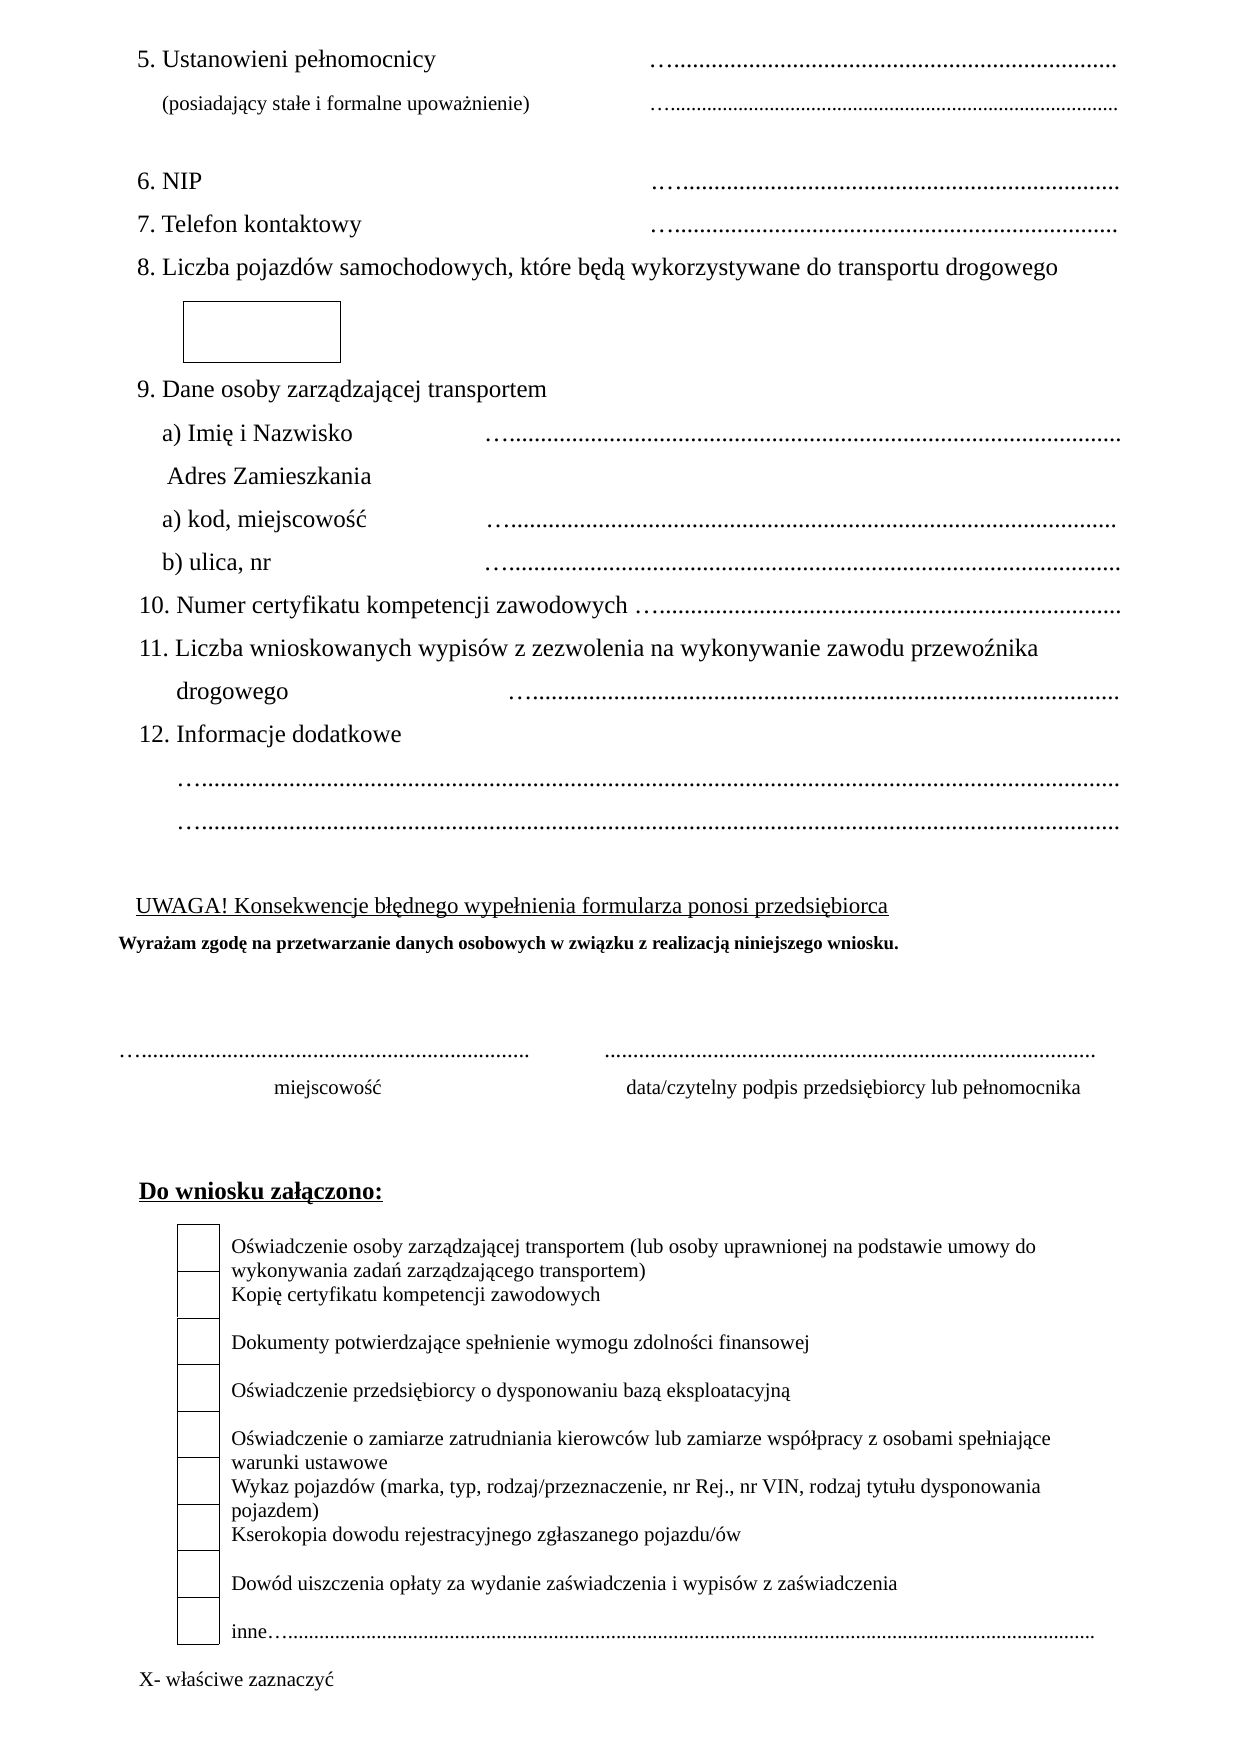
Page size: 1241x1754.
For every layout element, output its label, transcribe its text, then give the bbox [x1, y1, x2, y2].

text [118, 1498, 177, 1522]
text (posiadający stałe i formalne upoważnienie) …...................................................................................... [137, 87, 1122, 116]
text 10. Numer certyfikatu kompetencji zawodowych ….......................................................................... [137, 590, 1122, 619]
text 6. NIP .…...................................................................... [137, 166, 1122, 195]
text …................................................................................................................................................... [137, 763, 1122, 791]
text inne…........................................................................................................................................................... [220, 1618, 1122, 1643]
text 5. Ustanowieni pełnomocnicy …....................................................................... [137, 44, 1122, 72]
text 7. Telefon kontaktowy …....................................................................... [137, 209, 1122, 238]
text [118, 1282, 177, 1306]
text UWAGA! Konsekwencje błędnego wypełnienia formularza ponosi przedsiębiorca [118, 892, 1122, 918]
text 9. Dane osoby zarządzającej transportem [118, 374, 1122, 403]
text Kopię certyfikatu kompetencji zawodowych [220, 1282, 1122, 1306]
text [118, 1450, 177, 1474]
text 11. Liczba wnioskowanych wypisów z zezwolenia na wykonywanie zawodu przewoźnika [137, 633, 1122, 662]
text [178, 1458, 219, 1504]
text Oświadczenie przedsiębiorcy o dysponowaniu bazą eksploatacyjną [220, 1378, 1122, 1402]
text 12. Informacje dodatkowe [137, 719, 1122, 748]
text a) kod, miejscowość …................................................................................................. [137, 504, 1122, 533]
text Dowód uiszczenia opłaty za wydanie zaświadczenia i wypisów z zaświadczenia [220, 1570, 1122, 1594]
text ….................................................................... ...................................................................................... [118, 1036, 1122, 1062]
text [117, 1522, 177, 1546]
text Oświadczenie o zamiarze zatrudniania kierowców lub zamiarze współpracy z osobami spełniające [220, 1426, 1122, 1450]
text miejscowość data/czytelny podpis przedsiębiorcy lub pełnomocnika [137, 1075, 1122, 1099]
text drogowego ….............................................................................................. [137, 676, 1122, 705]
text X- właściwe zaznaczyć [137, 1667, 1122, 1691]
text [178, 1505, 219, 1550]
text Adres Zamieszkania [137, 461, 1122, 489]
text [118, 1378, 177, 1402]
text Oświadczenie osoby zarządzającej transportem (lub osoby uprawnionej na podstawie umowy do wykonywania zadań zarządzającego transportem) [220, 1233, 1122, 1282]
text pojazdem) [220, 1498, 1122, 1522]
subtitle Wyrażam zgodę na przetwarzanie danych osobowych w związku z realizacją niniejszego wniosku. [118, 932, 1122, 953]
text Wykaz pojazdów (marka, typ, rodzaj/przeznaczenie, nr Rej., nr VIN, rodzaj tytułu dysponowania [220, 1474, 1122, 1498]
text [118, 1233, 177, 1282]
text 8. Liczba pojazdów samochodowych, które będą wykorzystywane do transportu drogowego [137, 252, 1122, 281]
text a) Imię i Nazwisko ….................................................................................................. [137, 418, 1122, 446]
text Kserokopia dowodu rejestracyjnego zgłaszanego pojazdu/ów [220, 1522, 1122, 1546]
text Dokumenty potwierdzające spełnienie wymogu zdolności finansowej [220, 1330, 1122, 1354]
text b) ulica, nr ….................................................................................................. [137, 547, 1122, 576]
text …................................................................................................................................................... [137, 806, 1122, 834]
text warunki ustawowe [220, 1450, 1122, 1474]
text Do wniosku załączono: [137, 1176, 1122, 1205]
text [118, 1330, 177, 1354]
